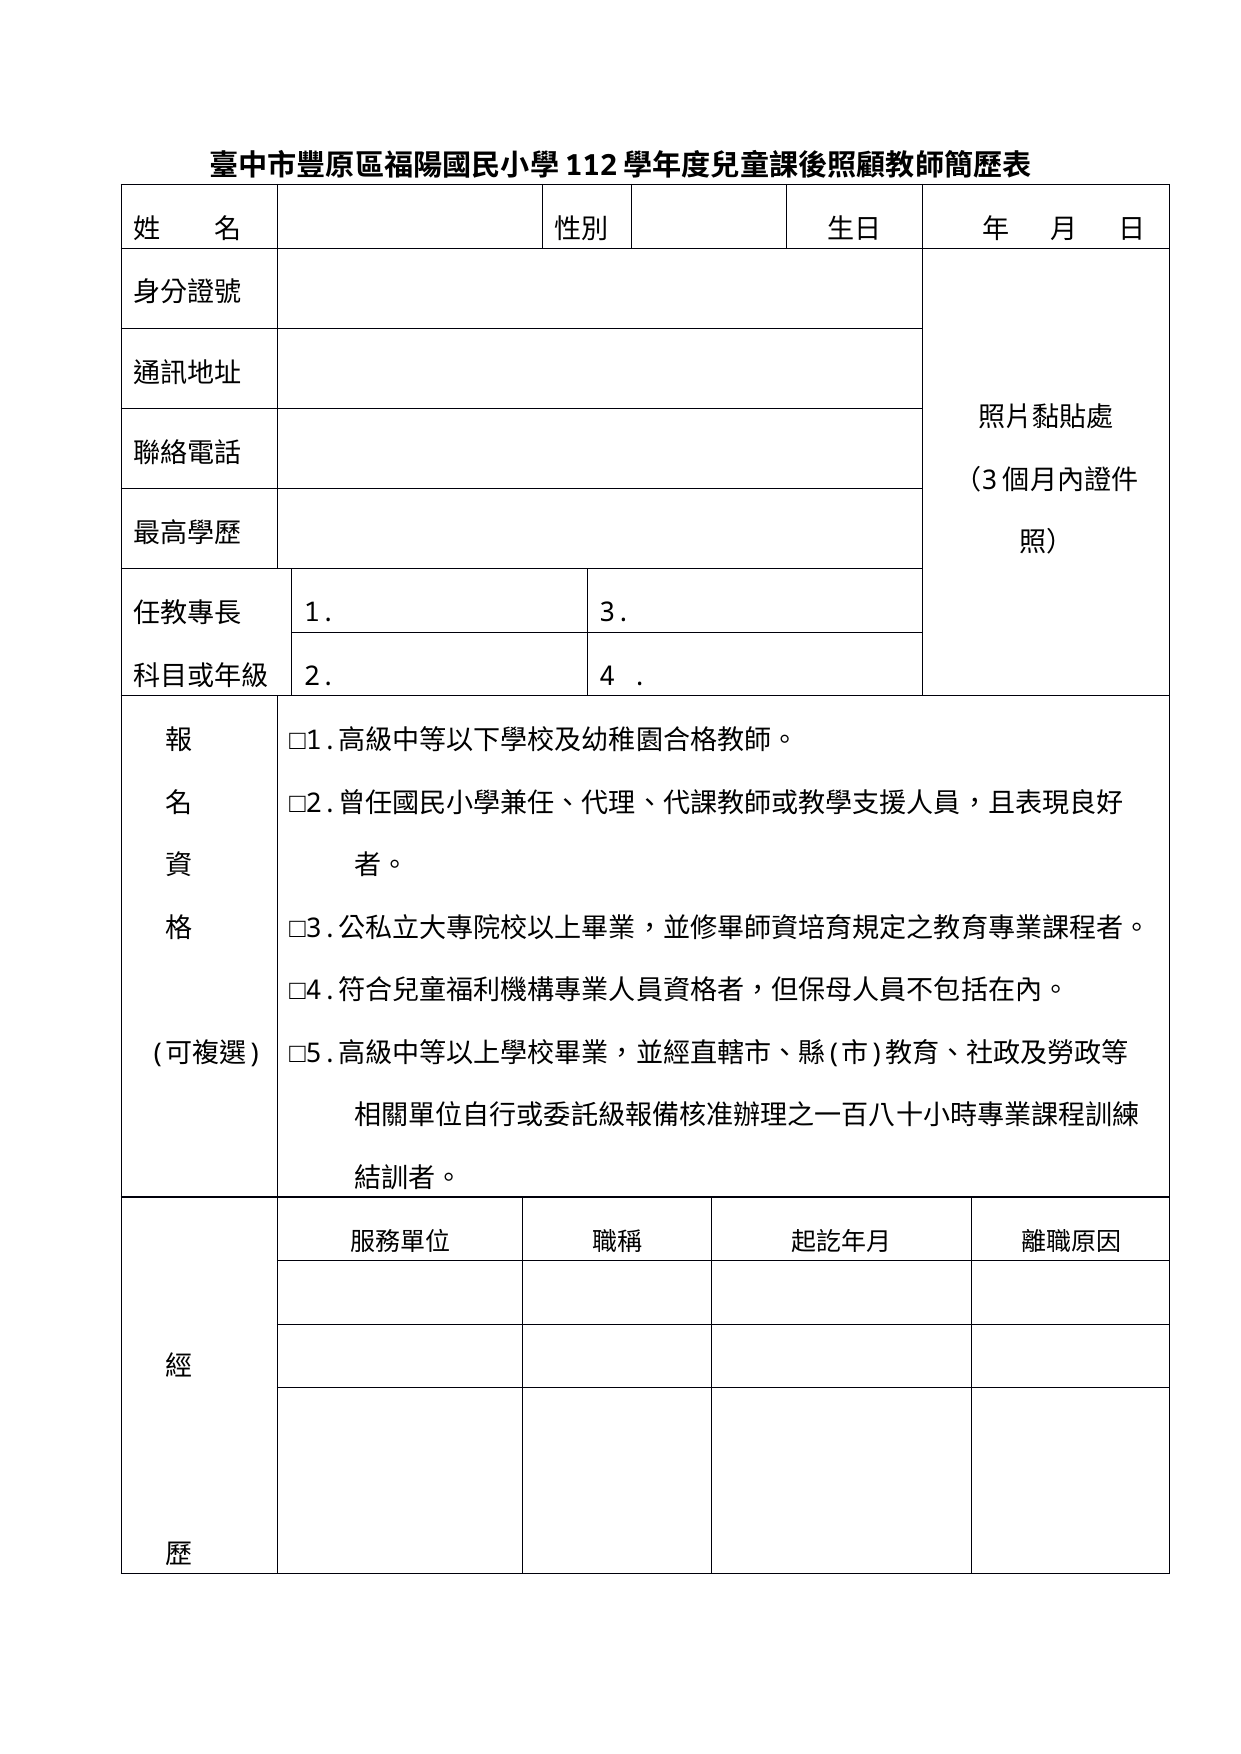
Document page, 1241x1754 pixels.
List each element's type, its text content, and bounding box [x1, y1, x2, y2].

text 臺中市豐原區福陽國民小學112學年度兒童課後照顧教師簡歷表 [130, 121, 1110, 184]
table_cell 最高學歷 [122, 489, 277, 568]
table_cell 2. [292, 633, 587, 695]
table_cell [972, 1388, 1169, 1572]
table_cell [712, 1325, 971, 1387]
table_cell □1.高級中等以下學校及幼稚園合格教師。 □2.曾任國民小學兼任、代理、代課教師或教學支援人員，且表現良好 者。 □3.公私立大專院校以上畢業，並修畢師資培育規定之教育專業課程者。 □4.符合兒童福利機構專業人員資格者，但保母人員不包括在內。 □5.高級中等以上學校畢業，並經直轄市、縣(市)教育、社政及勞政等 相關單位自行或委託級報備核准辦理之一百八十小時專業課程訓練 結訓者。 [278, 696, 1169, 1196]
table_cell 職稱 [523, 1198, 711, 1260]
table_header [632, 185, 786, 247]
table_cell [712, 1388, 971, 1572]
table_cell [278, 329, 787, 408]
table_cell 經 歷 [122, 1198, 277, 1572]
table_cell [972, 1325, 1169, 1387]
table_cell 3. [588, 569, 922, 632]
table_cell [278, 1325, 522, 1387]
table_cell 服務單位 [278, 1198, 522, 1260]
table_header [278, 185, 542, 247]
table_cell [523, 1325, 711, 1387]
table_cell [787, 249, 922, 328]
table_cell [278, 1261, 522, 1323]
table_cell 1. [292, 569, 587, 632]
table_cell 起訖年月 [712, 1198, 971, 1260]
table_cell [523, 1261, 711, 1323]
table_header 姓 名 [122, 185, 277, 247]
table_cell [278, 249, 787, 328]
table_cell [278, 1388, 522, 1572]
table_cell 4 . [588, 633, 922, 695]
table_cell 報 名 資 格 (可複選) [122, 696, 277, 1196]
table_cell [712, 1261, 971, 1323]
table_cell [523, 1388, 711, 1572]
table_cell 離職原因 [972, 1198, 1169, 1260]
table_cell [787, 409, 922, 488]
table_header 年 月 日 [923, 185, 1169, 247]
table_cell 通訊地址 [122, 329, 277, 408]
table_header 性別 [543, 185, 631, 247]
table_cell [278, 409, 787, 488]
table_cell 任教專長 科目或年級 [122, 569, 291, 695]
table_cell 聯絡電話 [122, 409, 277, 488]
table_header 生日 [787, 185, 922, 247]
table_cell [787, 329, 922, 408]
table_cell [278, 489, 922, 568]
table_cell 身分證號 [122, 249, 277, 328]
table_cell 照片黏貼處 （3個月內證件照） [923, 249, 1169, 695]
table_cell [972, 1261, 1169, 1323]
